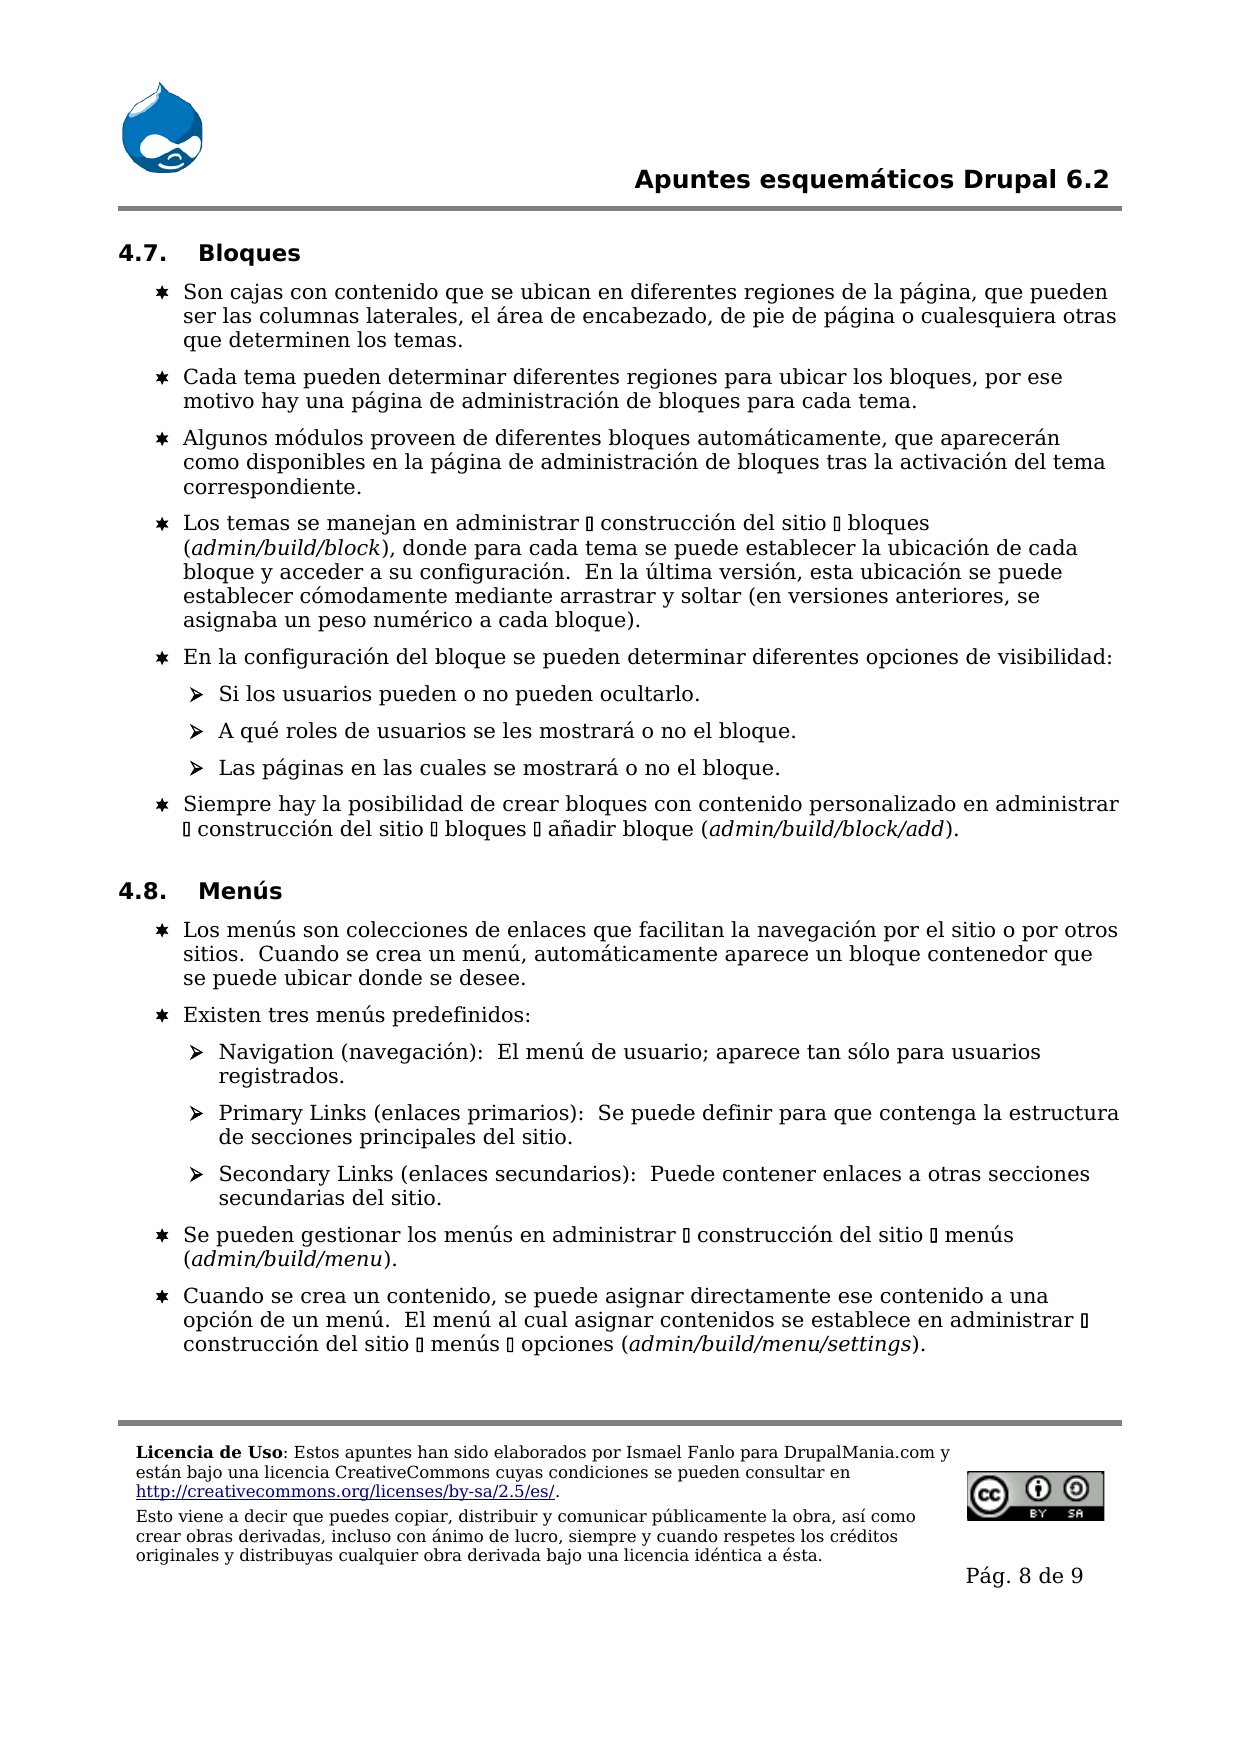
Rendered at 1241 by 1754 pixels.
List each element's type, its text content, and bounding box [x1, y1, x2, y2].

picture [967, 1471, 1105, 1521]
list Algunos módulos proveen de diferentes bloques automáticamente, que aparecerán como disponibles en la página de administración de bloques tras la activación del tema correspondiente. [153, 426, 1122, 499]
list Las páginas en las cuales se mostrará o no el bloque. [189, 756, 1122, 780]
subtitle Bloques [118, 241, 1122, 267]
list En la configuración del bloque se pueden determinar diferentes opciones de visibilidad: [153, 645, 1122, 669]
list Siempre hay la posibilidad de crear bloques con contenido personalizado en administrar  construcción del sitio  bloques  añadir bloque (admin/build/block/add). [153, 792, 1122, 841]
list Si los usuarios pueden o no pueden ocultarlo. [189, 682, 1122, 706]
list Existen tres menús predefinidos: [153, 1003, 1122, 1027]
picture [122, 82, 203, 173]
list Los menús son colecciones de enlaces que facilitan la navegación por el sitio o por otros sitios. Cuando se crea un menú, automáticamente aparece un bloque contenedor que se puede ubicar donde se desee. [153, 918, 1122, 990]
list Cuando se crea un contenido, se puede asignar directamente ese contenido a una opción de un menú. El menú al cual asignar contenidos se establece en administrar  construcción del sitio  menús  opciones (admin/build/menu/settings). [153, 1284, 1122, 1357]
list Secondary Links (enlaces secundarios): Puede contener enlaces a otras secciones secundarias del sitio. [189, 1162, 1122, 1210]
subtitle Menús [118, 878, 1122, 905]
list Navigation (navegación): El menú de usuario; aparece tan sólo para usuarios registrados. [189, 1040, 1122, 1088]
list Son cajas con contenido que se ubican en diferentes regiones de la página, que pueden ser las columnas laterales, el área de encabezado, de pie de página o cualesquiera otras que determinen los temas. [153, 280, 1122, 353]
list A qué roles de usuarios se les mostrará o no el bloque. [189, 719, 1122, 743]
list Primary Links (enlaces primarios): Se puede definir para que contenga la estructura de secciones principales del sitio. [189, 1101, 1122, 1149]
list Los temas se manejan en administrar  construcción del sitio  bloques (admin/build/block), donde para cada tema se puede establecer la ubicación de cada bloque y acceder a su configuración. En la última versión, esta ubicación se puede establecer cómodamente mediante arrastrar y soltar (en versiones anteriores, se asignaba un peso numérico a cada bloque). [153, 511, 1122, 633]
list Cada tema pueden determinar diferentes regiones para ubicar los bloques, por ese motivo hay una página de administración de bloques para cada tema. [153, 365, 1122, 414]
list Se pueden gestionar los menús en administrar  construcción del sitio  menús (admin/build/menu). [153, 1223, 1122, 1271]
